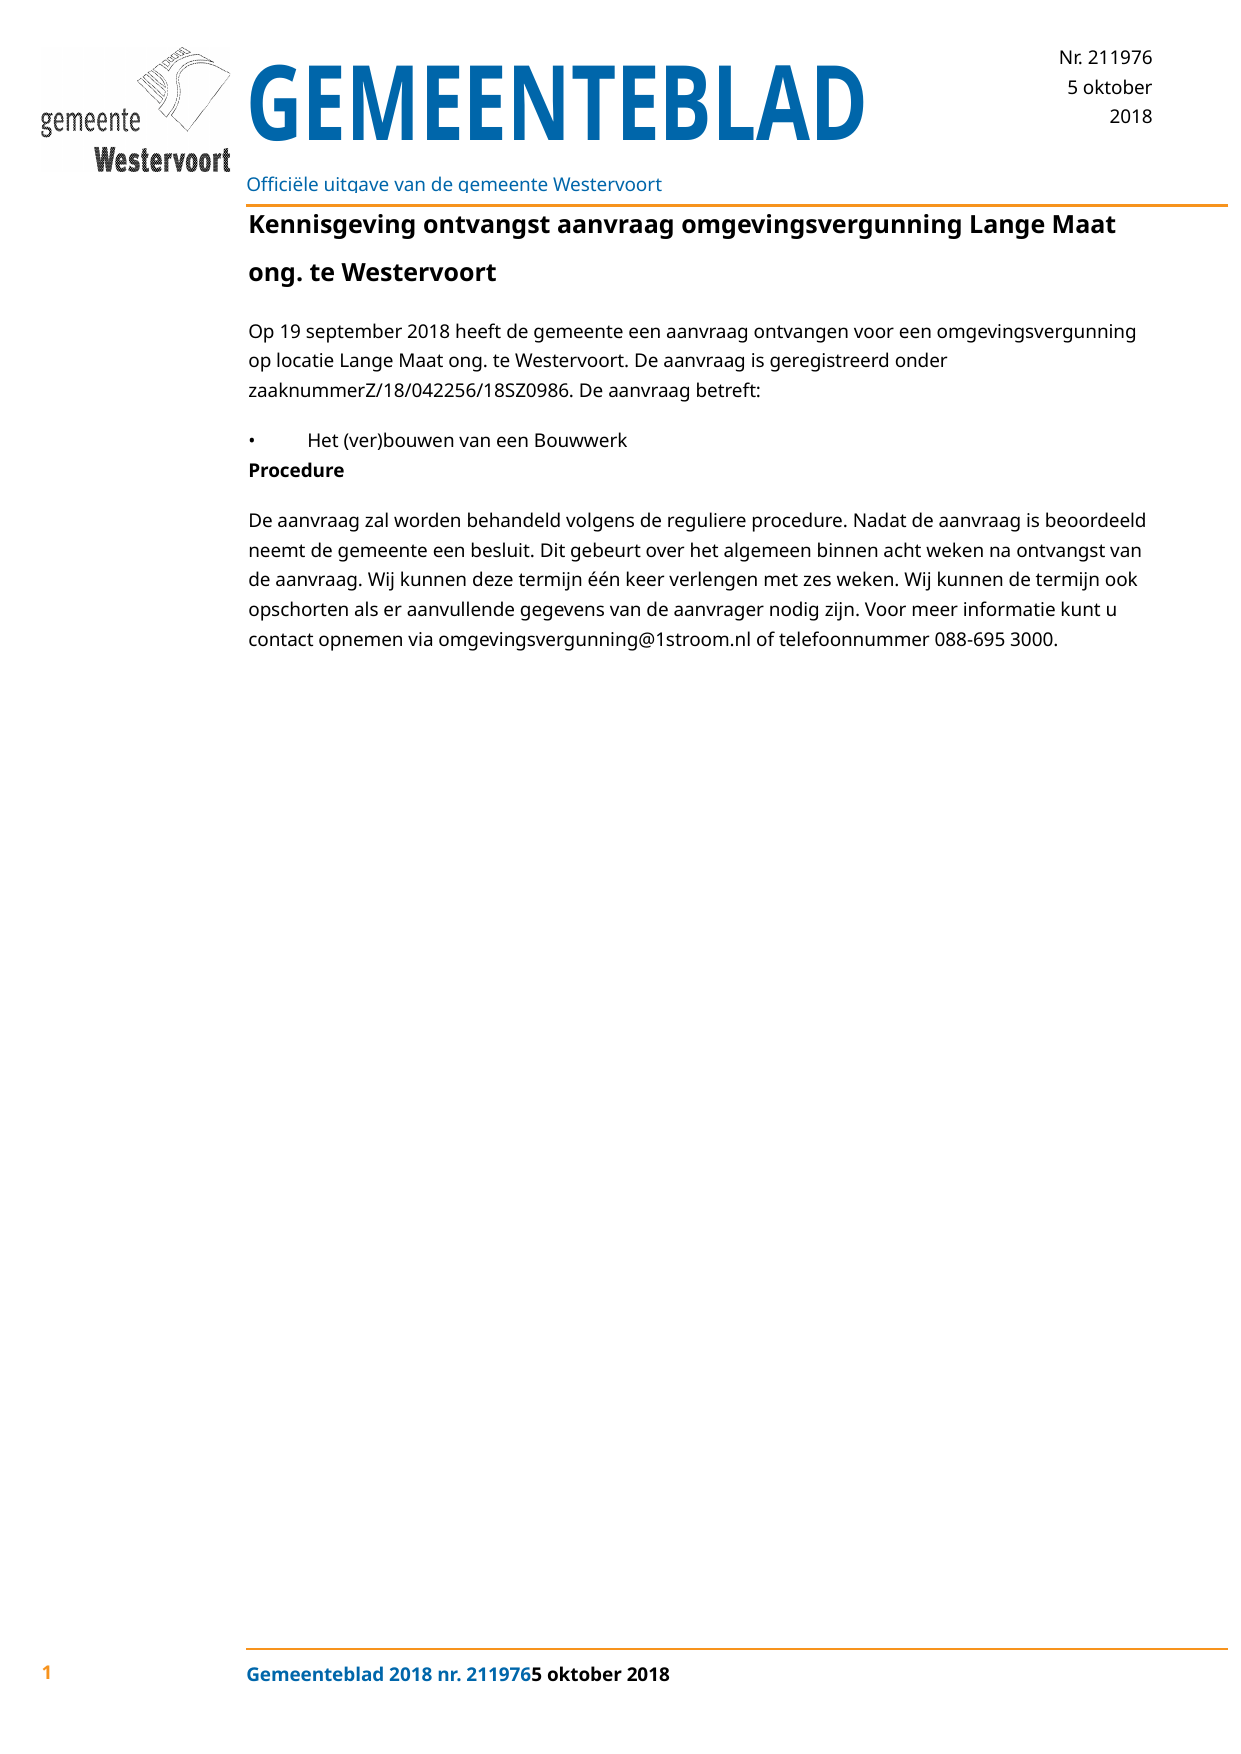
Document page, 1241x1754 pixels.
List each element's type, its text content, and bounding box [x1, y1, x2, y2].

picture [41, 47, 231, 172]
text Kennisgeving ontvangst aanvraag omgevingsvergunning Lange Maat ong. te Westervoort [248, 207, 1152, 288]
list Het (ver)bouwen van een Bouwwerk [248, 427, 1152, 453]
text Procedure [248, 457, 1152, 483]
text Op 19 september 2018 heeft de gemeente een aanvraag ontvangen voor een omgevingsvergunning op locatie Lange Maat ong. te Westervoort. De aanvraag is geregistreerd onder zaaknummerZ/18/042256/18SZ0986. De aanvraag betreft: [248, 318, 1152, 403]
text De aanvraag zal worden behandeld volgens de reguliere procedure. Nadat de aanvraag is beoordeeld neemt de gemeente een besluit. Dit gebeurt over het algemeen binnen acht weken na ontvangst van de aanvraag. Wij kunnen deze termijn één keer verlengen met zes weken. Wij kunnen de termijn ook opschorten als er aanvullende gegevens van de aanvrager nodig zijn. Voor meer informatie kunt u contact opnemen via omgevingsvergunning@1stroom.nl of telefoonnummer 088-695 3000. [248, 507, 1152, 652]
